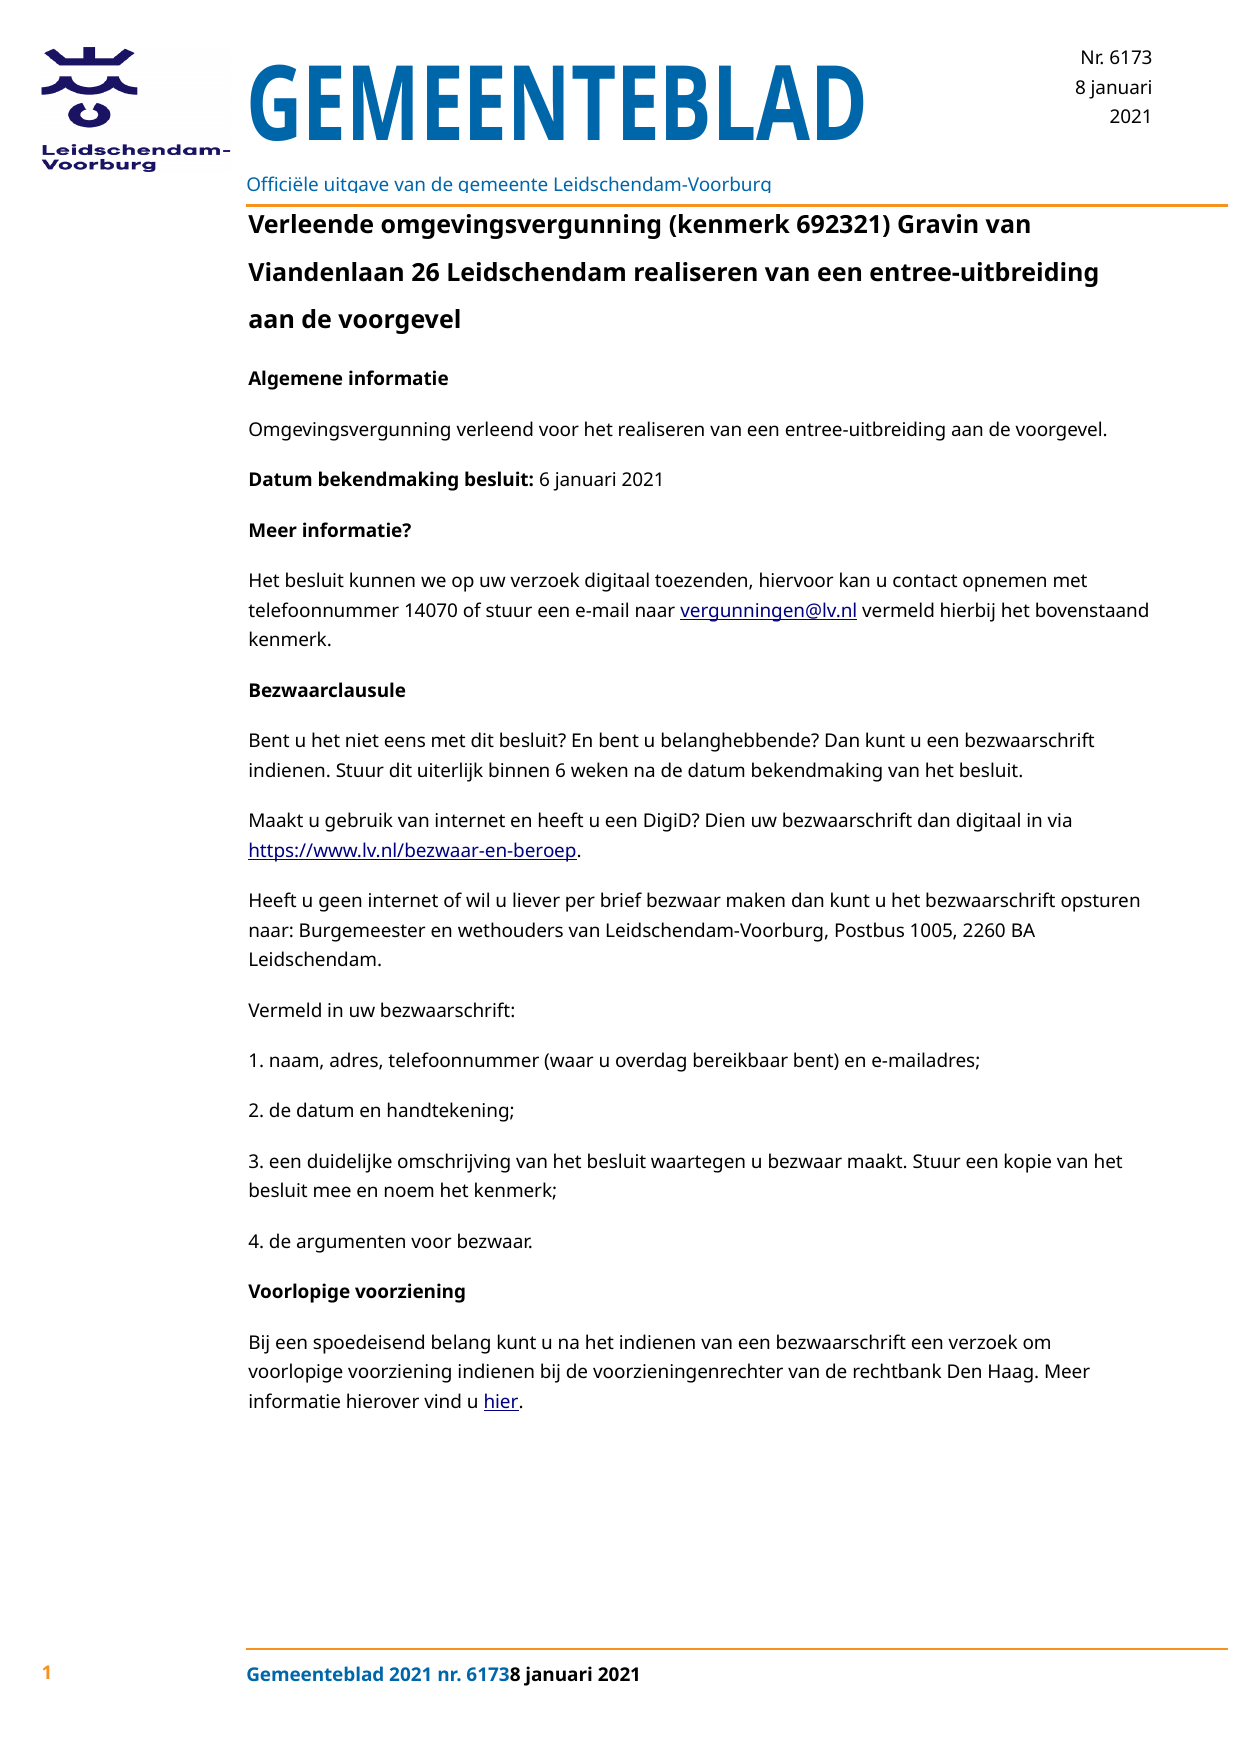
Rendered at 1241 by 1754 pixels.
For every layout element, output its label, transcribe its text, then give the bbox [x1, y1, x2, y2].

text Vermeld in uw bezwaarschrift: [248, 997, 1152, 1022]
text Datum bekendmaking besluit: 6 januari 2021 [248, 466, 1152, 492]
text Voorlopige voorziening [248, 1278, 1152, 1304]
picture [41, 47, 231, 172]
text 4. de argumenten voor bezwaar. [248, 1228, 1152, 1254]
text Bezwaarclausule [248, 677, 1152, 702]
text Meer informatie? [248, 517, 1152, 542]
text 2. de datum en handtekening; [248, 1098, 1152, 1123]
text Algemene informatie [248, 366, 1152, 391]
text 1. naam, adres, telefoonnummer (waar u overdag bereikbaar bent) en e-mailadres; [248, 1047, 1152, 1073]
text Bij een spoedeisend belang kunt u na het indienen van een bezwaarschrift een verzoek om voorlopige voorziening indienen bij de voorzieningenrechter van de rechtbank Den Haag. Meer informatie hierover vind u hier. [248, 1329, 1152, 1414]
text Het besluit kunnen we op uw verzoek digitaal toezenden, hiervoor kan u contact opnemen met telefoonnummer 14070 of stuur een e-mail naar vergunningen@lv.nl vermeld hierbij het bovenstaand kenmerk. [248, 567, 1152, 652]
text Bent u het niet eens met dit besluit? En bent u belanghebbende? Dan kunt u een bezwaarschrift indienen. Stuur dit uiterlijk binnen 6 weken na de datum bekendmaking van het besluit. [248, 727, 1152, 782]
text 3. een duidelijke omschrijving van het besluit waartegen u bezwaar maakt. Stuur een kopie van het besluit mee en noem het kenmerk; [248, 1148, 1152, 1203]
text Verleende omgevingsvergunning (kenmerk 692321) Gravin van Viandenlaan 26 Leidschendam realiseren van een entree-uitbreiding aan de voorgevel [248, 207, 1152, 336]
text Maakt u gebruik van internet en heeft u een DigiD? Dien uw bezwaarschrift dan digitaal in via https://www.lv.nl/bezwaar-en-beroep. [248, 807, 1152, 862]
text Heeft u geen internet of wil u liever per brief bezwaar maken dan kunt u het bezwaarschrift opsturen naar: Burgemeester en wethouders van Leidschendam-Voorburg, Postbus 1005, 2260 BA Leidschendam. [248, 887, 1152, 972]
text Omgevingsvergunning verleend voor het realiseren van een entree-uitbreiding aan de voorgevel. [248, 416, 1152, 442]
